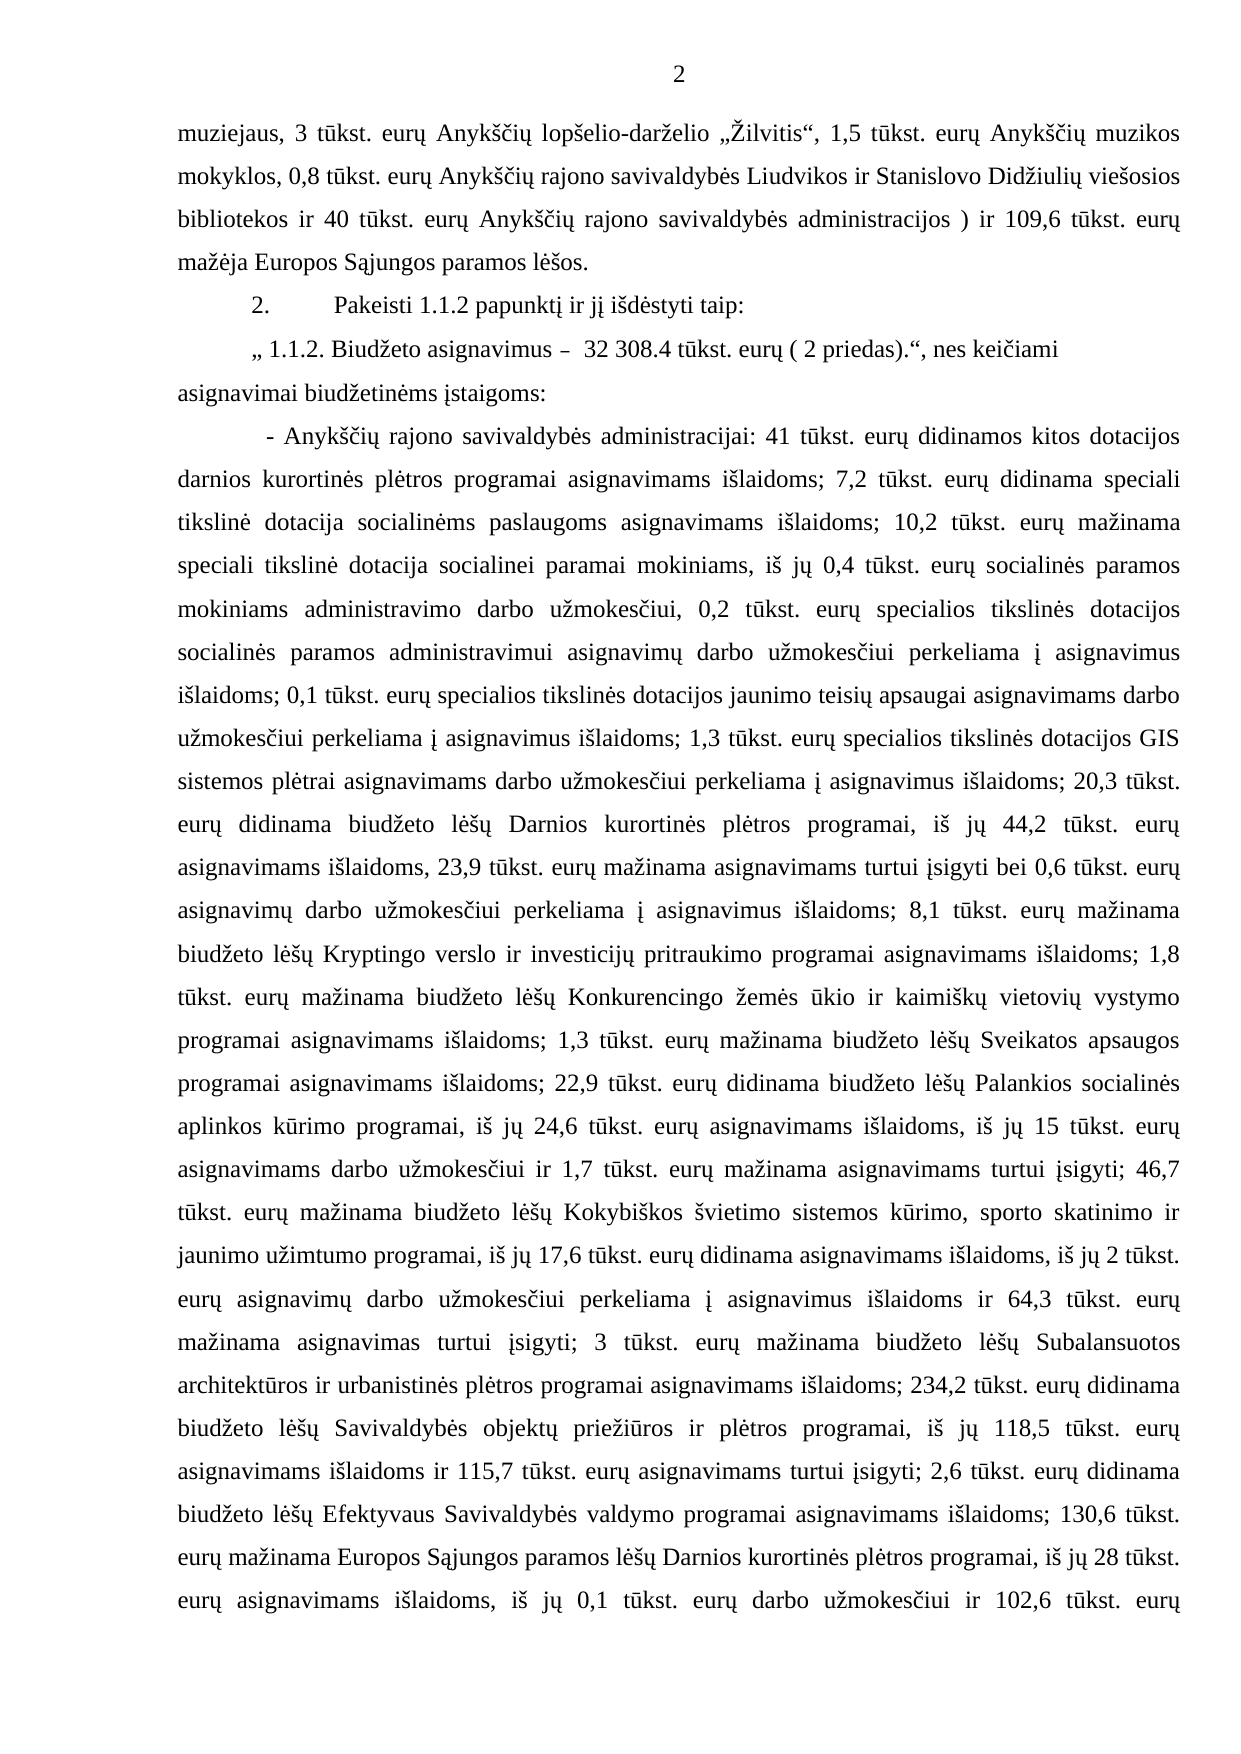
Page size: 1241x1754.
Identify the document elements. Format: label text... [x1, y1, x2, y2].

text asignavimai biudžetinėms įstaigoms: [177, 378, 1181, 407]
text „ 1.1.2. Biudžeto asignavimus – 32 308.4 tūkst. eurų ( 2 priedas).“, nes keičiami [251, 334, 1181, 363]
text 2. Pakeisti 1.1.2 papunktį ir jį išdėstyti taip: [177, 291, 1181, 319]
text muziejaus, 3 tūkst. eurų Anykščių lopšelio-darželio „Žilvitis“, 1,5 tūkst. eurų Anykščių muzikos mokyklos, 0,8 tūkst. eurų Anykščių rajono savivaldybės Liudvikos ir Stanislovo Didžiulių viešosios bibliotekos ir 40 tūkst. eurų Anykščių rajono savivaldybės administracijos ) ir 109,6 tūkst. eurų mažėja Europos Sąjungos paramos lėšos. [177, 118, 1181, 276]
text - Anykščių rajono savivaldybės administracijai: 41 tūkst. eurų didinamos kitos dotacijos darnios kurortinės plėtros programai asignavimams išlaidoms; 7,2 tūkst. eurų didinama speciali tikslinė dotacija socialinėms paslaugoms asignavimams išlaidoms; 10,2 tūkst. eurų mažinama speciali tikslinė dotacija socialinei paramai mokiniams, iš jų 0,4 tūkst. eurų socialinės paramos mokiniams administravimo darbo užmokesčiui, 0,2 tūkst. eurų specialios tikslinės dotacijos socialinės paramos administravimui asignavimų darbo užmokesčiui perkeliama į asignavimus išlaidoms; 0,1 tūkst. eurų specialios tikslinės dotacijos jaunimo teisių apsaugai asignavimams darbo užmokesčiui perkeliama į asignavimus išlaidoms; 1,3 tūkst. eurų specialios tikslinės dotacijos GIS sistemos plėtrai asignavimams darbo užmokesčiui perkeliama į asignavimus išlaidoms; 20,3 tūkst. eurų didinama biudžeto lėšų Darnios kurortinės plėtros programai, iš jų 44,2 tūkst. eurų asignavimams išlaidoms, 23,9 tūkst. eurų mažinama asignavimams turtui įsigyti bei 0,6 tūkst. eurų asignavimų darbo užmokesčiui perkeliama į asignavimus išlaidoms; 8,1 tūkst. eurų mažinama biudžeto lėšų Kryptingo verslo ir investicijų pritraukimo programai asignavimams išlaidoms; 1,8 tūkst. eurų mažinama biudžeto lėšų Konkurencingo žemės ūkio ir kaimiškų vietovių vystymo programai asignavimams išlaidoms; 1,3 tūkst. eurų mažinama biudžeto lėšų Sveikatos apsaugos programai asignavimams išlaidoms; 22,9 tūkst. eurų didinama biudžeto lėšų Palankios socialinės aplinkos kūrimo programai, iš jų 24,6 tūkst. eurų asignavimams išlaidoms, iš jų 15 tūkst. eurų asignavimams darbo užmokesčiui ir 1,7 tūkst. eurų mažinama asignavimams turtui įsigyti; 46,7 tūkst. eurų mažinama biudžeto lėšų Kokybiškos švietimo sistemos kūrimo, sporto skatinimo ir jaunimo užimtumo programai, iš jų 17,6 tūkst. eurų didinama asignavimams išlaidoms, iš jų 2 tūkst. eurų asignavimų darbo užmokesčiui perkeliama į asignavimus išlaidoms ir 64,3 tūkst. eurų mažinama asignavimas turtui įsigyti; 3 tūkst. eurų mažinama biudžeto lėšų Subalansuotos architektūros ir urbanistinės plėtros programai asignavimams išlaidoms; 234,2 tūkst. eurų didinama biudžeto lėšų Savivaldybės objektų priežiūros ir plėtros programai, iš jų 118,5 tūkst. eurų asignavimams išlaidoms ir 115,7 tūkst. eurų asignavimams turtui įsigyti; 2,6 tūkst. eurų didinama biudžeto lėšų Efektyvaus Savivaldybės valdymo programai asignavimams išlaidoms; 130,6 tūkst. eurų mažinama Europos Sąjungos paramos lėšų Darnios kurortinės plėtros programai, iš jų 28 tūkst. eurų asignavimams išlaidoms, iš jų 0,1 tūkst. eurų darbo užmokesčiui ir 102,6 tūkst. eurų [177, 421, 1181, 1614]
